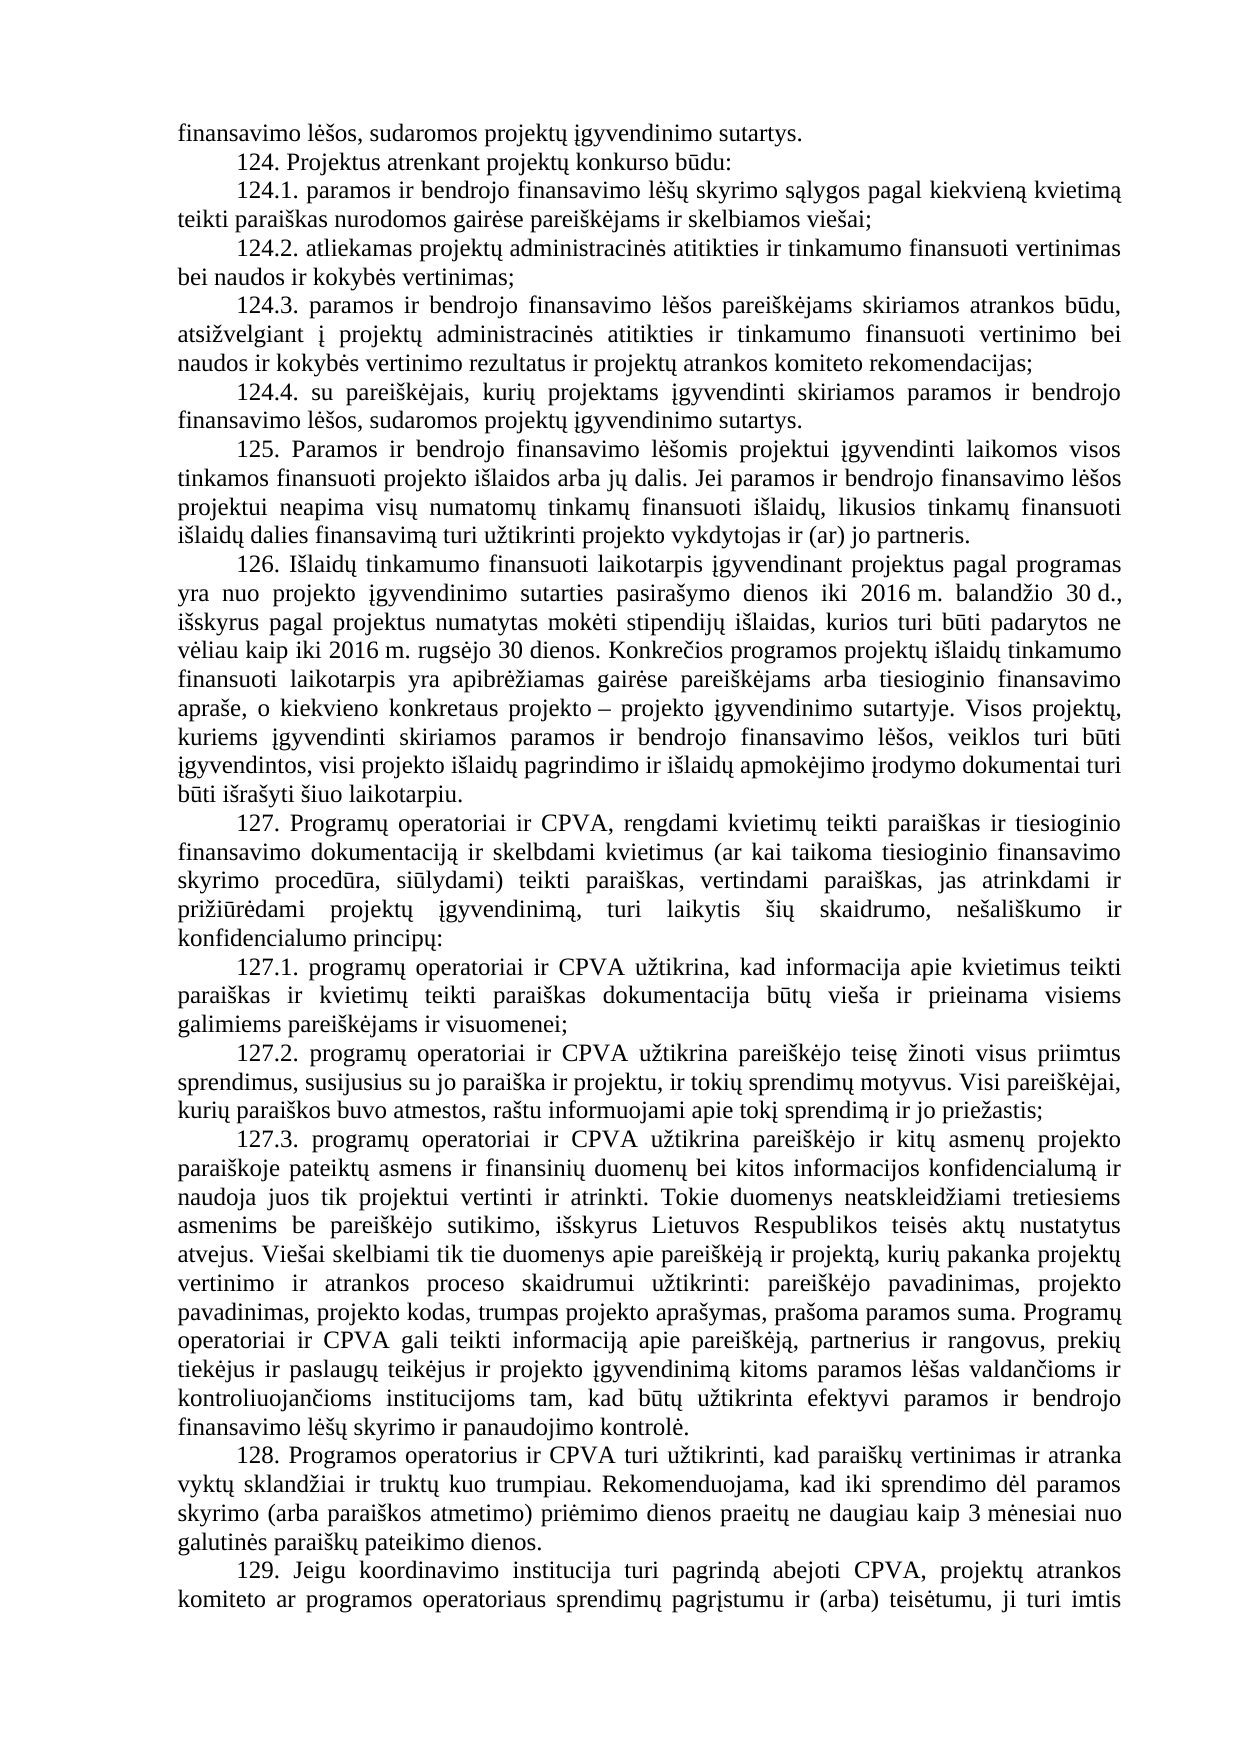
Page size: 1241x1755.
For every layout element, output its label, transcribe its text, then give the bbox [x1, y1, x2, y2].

text 127. Programų operatoriai ir CPVA, rengdami kvietimų teikti paraiškas ir tiesioginio finansavimo dokumentaciją ir skelbdami kvietimus (ar kai taikoma tiesioginio finansavimo skyrimo procedūra, siūlydami) teikti paraiškas, vertindami paraiškas, jas atrinkdami ir prižiūrėdami projektų įgyvendinimą, turi laikytis šių skaidrumo, nešališkumo ir konfidencialumo principų: [177, 808, 1122, 952]
text 124.3. paramos ir bendrojo finansavimo lėšos pareiškėjams skiriamos atrankos būdu, atsižvelgiant į projektų administracinės atitikties ir tinkamumo finansuoti vertinimo bei naudos ir kokybės vertinimo rezultatus ir projektų atrankos komiteto rekomendacijas; [177, 291, 1122, 377]
text 127.1. programų operatoriai ir CPVA užtikrina, kad informacija apie kvietimus teikti paraiškas ir kvietimų teikti paraiškas dokumentacija būtų vieša ir prieinama visiems galimiems pareiškėjams ir visuomenei; [177, 952, 1122, 1038]
text 127.2. programų operatoriai ir CPVA užtikrina pareiškėjo teisę žinoti visus priimtus sprendimus, susijusius su jo paraiška ir projektu, ir tokių sprendimų motyvus. Visi pareiškėjai, kurių paraiškos buvo atmestos, raštu informuojami apie tokį sprendimą ir jo priežastis; [177, 1038, 1122, 1124]
text 124.4. su pareiškėjais, kurių projektams įgyvendinti skiriamos paramos ir bendrojo finansavimo lėšos, sudaromos projektų įgyvendinimo sutartys. [177, 377, 1122, 434]
text 124.1. paramos ir bendrojo finansavimo lėšų skyrimo sąlygos pagal kiekvieną kvietimą teikti paraiškas nurodomos gairėse pareiškėjams ir skelbiamos viešai; [177, 176, 1122, 233]
text 125. Paramos ir bendrojo finansavimo lėšomis projektui įgyvendinti laikomos visos tinkamos finansuoti projekto išlaidos arba jų dalis. Jei paramos ir bendrojo finansavimo lėšos projektui neapima visų numatomų tinkamų finansuoti išlaidų, likusios tinkamų finansuoti išlaidų dalies finansavimą turi užtikrinti projekto vykdytojas ir (ar) jo partneris. [177, 434, 1122, 549]
text finansavimo lėšos, sudaromos projektų įgyvendinimo sutartys. [177, 118, 1122, 147]
text 127.3. programų operatoriai ir CPVA užtikrina pareiškėjo ir kitų asmenų projekto paraiškoje pateiktų asmens ir finansinių duomenų bei kitos informacijos konfidencialumą ir naudoja juos tik projektui vertinti ir atrinkti. Tokie duomenys neatskleidžiami tretiesiems asmenims be pareiškėjo sutikimo, išskyrus Lietuvos Respublikos teisės aktų nustatytus atvejus. Viešai skelbiami tik tie duomenys apie pareiškėją ir projektą, kurių pakanka projektų vertinimo ir atrankos proceso skaidrumui užtikrinti: pareiškėjo pavadinimas, projekto pavadinimas, projekto kodas, trumpas projekto aprašymas, prašoma paramos suma. Programų operatoriai ir CPVA gali teikti informaciją apie pareiškėją, partnerius ir rangovus, prekių tiekėjus ir paslaugų teikėjus ir projekto įgyvendinimą kitoms paramos lėšas valdančioms ir kontroliuojančioms institucijoms tam, kad būtų užtikrinta efektyvi paramos ir bendrojo finansavimo lėšų skyrimo ir panaudojimo kontrolė. [177, 1124, 1122, 1441]
text 128. Programos operatorius ir CPVA turi užtikrinti, kad paraiškų vertinimas ir atranka vyktų sklandžiai ir truktų kuo trumpiau. Rekomenduojama, kad iki sprendimo dėl paramos skyrimo (arba paraiškos atmetimo) priėmimo dienos praeitų ne daugiau kaip 3 mėnesiai nuo galutinės paraiškų pateikimo dienos. [177, 1441, 1122, 1556]
text 126. Išlaidų tinkamumo finansuoti laikotarpis įgyvendinant projektus pagal programas yra nuo projekto įgyvendinimo sutarties pasirašymo dienos iki 2016 m. balandžio 30 d., išskyrus pagal projektus numatytas mokėti stipendijų išlaidas, kurios turi būti padarytos ne vėliau kaip iki 2016 m. rugsėjo 30 dienos. Konkrečios programos projektų išlaidų tinkamumo finansuoti laikotarpis yra apibrėžiamas gairėse pareiškėjams arba tiesioginio finansavimo apraše, o kiekvieno konkretaus projekto – projekto įgyvendinimo sutartyje. Visos projektų, kuriems įgyvendinti skiriamos paramos ir bendrojo finansavimo lėšos, veiklos turi būti įgyvendintos, visi projekto išlaidų pagrindimo ir išlaidų apmokėjimo įrodymo dokumentai turi būti išrašyti šiuo laikotarpiu. [177, 549, 1122, 808]
text 129. Jeigu koordinavimo institucija turi pagrindą abejoti CPVA, projektų atrankos komiteto ar programos operatoriaus sprendimų pagrįstumu ir (arba) teisėtumu, ji turi imtis [177, 1556, 1122, 1613]
text 124. Projektus atrenkant projektų konkurso būdu: [177, 147, 1122, 176]
text 124.2. atliekamas projektų administracinės atitikties ir tinkamumo finansuoti vertinimas bei naudos ir kokybės vertinimas; [177, 233, 1122, 291]
